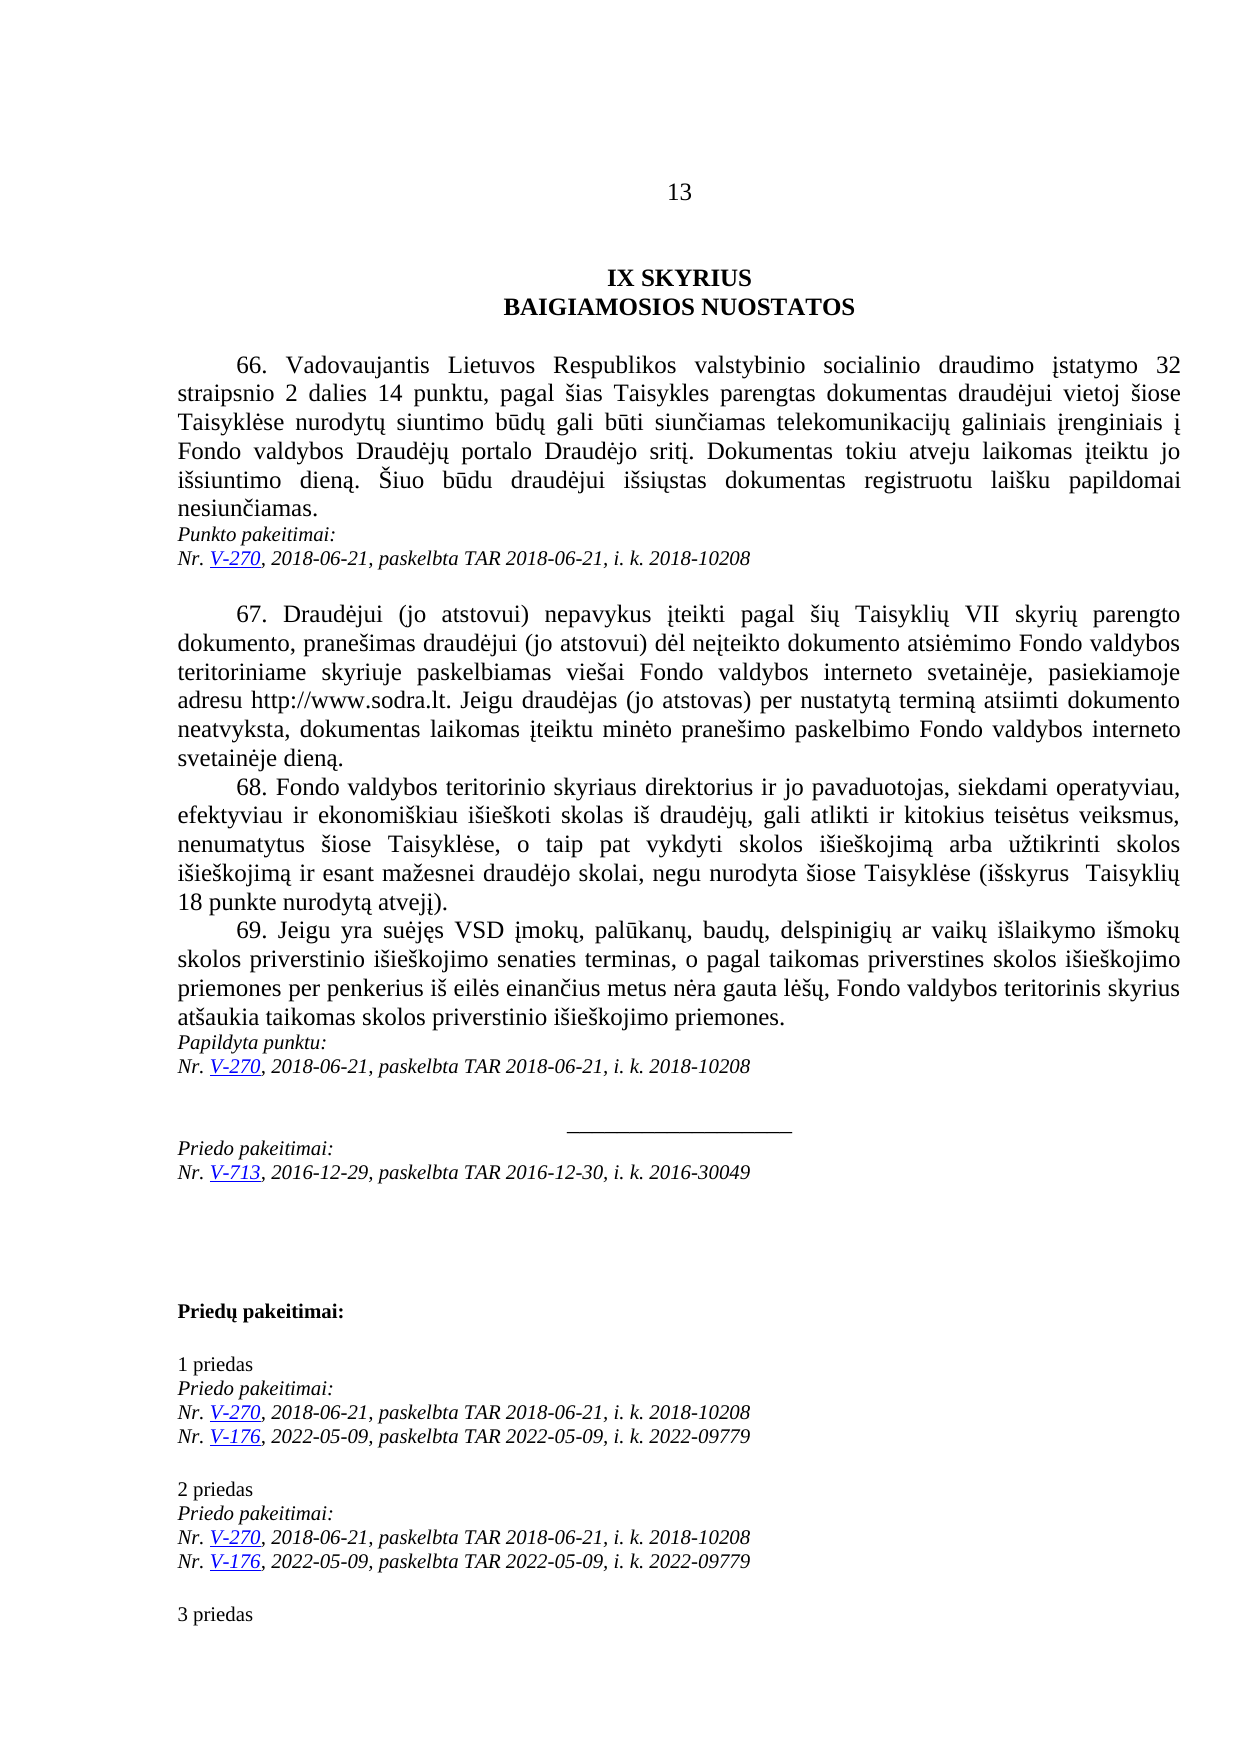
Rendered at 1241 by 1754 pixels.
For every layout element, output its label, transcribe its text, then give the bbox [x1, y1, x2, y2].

text Priedų pakeitimai: [177, 1299, 1181, 1323]
text Nr. V-270, 2018-06-21, paskelbta TAR 2018-06-21, i. k. 2018-10208 [177, 1400, 1181, 1424]
text Papildyta punktu: [177, 1030, 1181, 1054]
text Priedo pakeitimai: [177, 1376, 1181, 1400]
text 66. Vadovaujantis Lietuvos Respublikos valstybinio socialinio draudimo įstatymo 32 straipsnio 2 dalies 14 punktu, pagal šias Taisykles parengtas dokumentas draudėjui vietoj šiose Taisyklėse nurodytų siuntimo būdų gali būti siunčiamas telekomunikacijų galiniais įrenginiais į Fondo valdybos Draudėjų portalo Draudėjo sritį. Dokumentas tokiu atveju laikomas įteiktu jo išsiuntimo dieną. Šiuo būdu draudėjui išsiųstas dokumentas registruotu laišku papildomai nesiunčiamas. [177, 350, 1181, 522]
text 3 priedas [177, 1602, 1181, 1626]
text Nr. V-270, 2018-06-21, paskelbta TAR 2018-06-21, i. k. 2018-10208 [177, 1054, 1181, 1078]
text Nr. V-713, 2016-12-29, paskelbta TAR 2016-12-30, i. k. 2016-30049 [177, 1160, 1181, 1184]
text Nr. V-176, 2022-05-09, paskelbta TAR 2022-05-09, i. k. 2022-09779 [177, 1549, 1181, 1573]
text 1 priedas [177, 1352, 1181, 1376]
text BAIGIAMOSIOS NUOSTATOS [177, 292, 1181, 321]
text Nr. V-270, 2018-06-21, paskelbta TAR 2018-06-21, i. k. 2018-10208 [177, 546, 1181, 570]
text IX SKYRIUS [177, 263, 1181, 292]
text Punkto pakeitimai: [177, 522, 1181, 546]
text Nr. V-176, 2022-05-09, paskelbta TAR 2022-05-09, i. k. 2022-09779 [177, 1424, 1181, 1448]
text __________________ [177, 1107, 1181, 1136]
text 67. Draudėjui (jo atstovui) nepavykus įteikti pagal šių Taisyklių VII skyrių parengto dokumento, pranešimas draudėjui (jo atstovui) dėl neįteikto dokumento atsiėmimo Fondo valdybos teritoriniame skyriuje paskelbiamas viešai Fondo valdybos interneto svetainėje, pasiekiamoje adresu http://www.sodra.lt. Jeigu draudėjas (jo atstovas) per nustatytą terminą atsiimti dokumento neatvyksta, dokumentas laikomas įteiktu minėto pranešimo paskelbimo Fondo valdybos interneto svetainėje dieną. [177, 599, 1181, 772]
text 68. Fondo valdybos teritorinio skyriaus direktorius ir jo pavaduotojas, siekdami operatyviau, efektyviau ir ekonomiškiau išieškoti skolas iš draudėjų, gali atlikti ir kitokius teisėtus veiksmus, nenumatytus šiose Taisyklėse, o taip pat vykdyti skolos išieškojimą arba užtikrinti skolos išieškojimą ir esant mažesnei draudėjo skolai, negu nurodyta šiose Taisyklėse (išskyrus Taisyklių 18 punkte nurodytą atvejį). [177, 772, 1181, 915]
text 69. Jeigu yra suėjęs VSD įmokų, palūkanų, baudų, delspinigių ar vaikų išlaikymo išmokų skolos priverstinio išieškojimo senaties terminas, o pagal taikomas priverstines skolos išieškojimo priemones per penkerius iš eilės einančius metus nėra gauta lėšų, Fondo valdybos teritorinis skyrius atšaukia taikomas skolos priverstinio išieškojimo priemones. [177, 915, 1181, 1030]
text Priedo pakeitimai: [177, 1501, 1181, 1525]
text Priedo pakeitimai: [177, 1136, 1181, 1160]
text 2 priedas [177, 1477, 1181, 1501]
text Nr. V-270, 2018-06-21, paskelbta TAR 2018-06-21, i. k. 2018-10208 [177, 1525, 1181, 1549]
